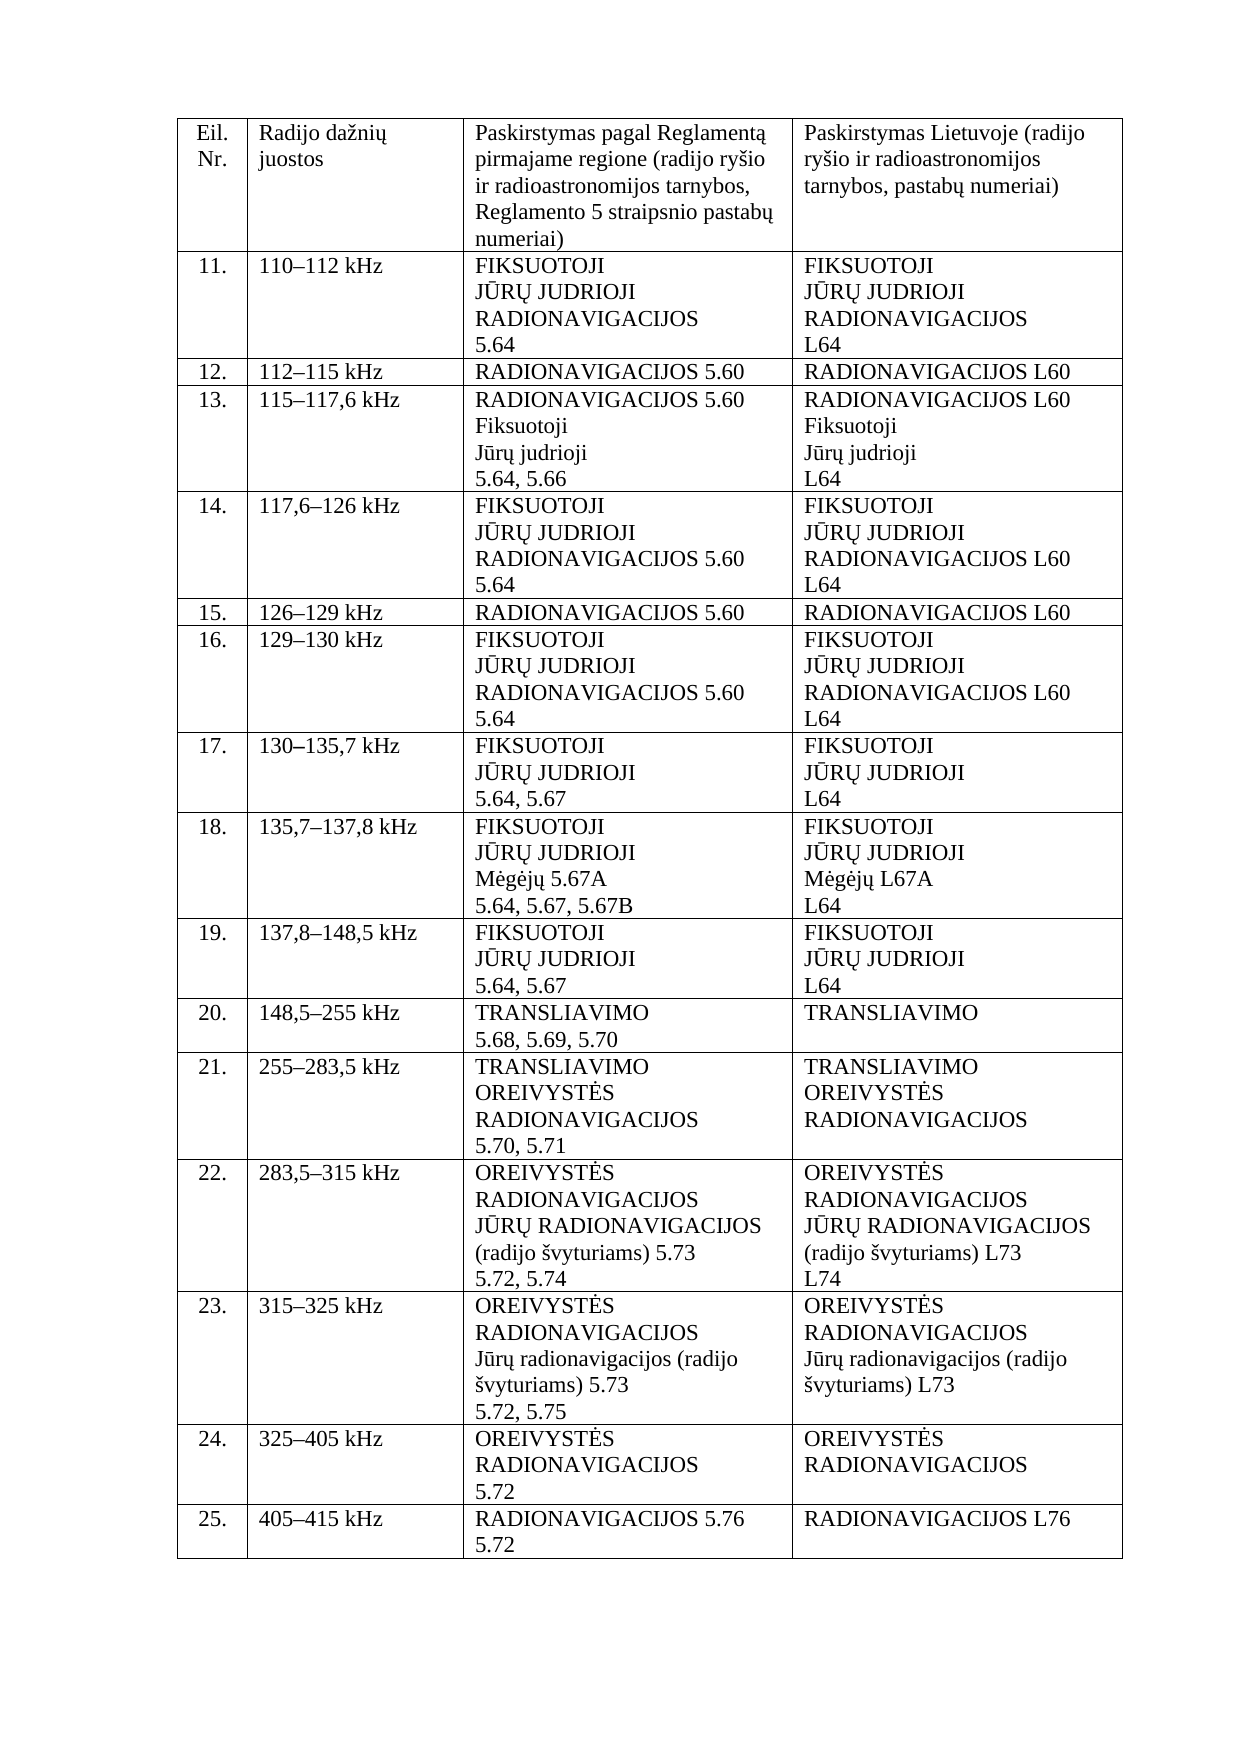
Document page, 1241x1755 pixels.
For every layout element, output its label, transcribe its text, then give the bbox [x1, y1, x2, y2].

table_cell 21. [178, 1053, 247, 1158]
table_header Paskirstymas Lietuvoje (radijo ryšio ir radioastronomijos tarnybos, pastabų numeriai) [793, 119, 1122, 251]
table_cell 20. [178, 999, 247, 1052]
table_cell OREIVYSTĖS RADIONAVIGACIJOS Jūrų radionavigacijos (radijo švyturiams) L73 [793, 1292, 1122, 1424]
table_cell 16. [178, 626, 247, 732]
table_cell 13. [178, 386, 247, 491]
table_header Radijo dažnių juostos [248, 119, 463, 251]
table_header Paskirstymas pagal Reglamentą pirmajame regione (radijo ryšio ir radioastronomijos tarnybos, Reglamento 5 straipsnio pastabų numeriai) [464, 119, 792, 251]
table_header Eil. Nr. [178, 119, 247, 251]
table_cell 130–135,7 kHz [248, 733, 463, 812]
table_cell OREIVYSTĖS RADIONAVIGACIJOS Jūrų radionavigacijos (radijo švyturiams) 5.73 5.72, 5.75 [464, 1292, 792, 1424]
table_cell 137,8–148,5 kHz [248, 919, 463, 998]
table_cell FIKSUOTOJI JŪRŲ JUDRIOJI RADIONAVIGACIJOS L60 L64 [793, 492, 1122, 598]
table_cell FIKSUOTOJI JŪRŲ JUDRIOJI 5.64, 5.67 [464, 733, 792, 812]
table_cell 11. [178, 252, 247, 357]
table_cell 14. [178, 492, 247, 598]
table_cell OREIVYSTĖS RADIONAVIGACIJOS JŪRŲ RADIONAVIGACIJOS (radijo švyturiams) L73 L74 [793, 1160, 1122, 1291]
table_cell 25. [178, 1505, 247, 1558]
table_cell RADIONAVIGACIJOS 5.60 Fiksuotoji Jūrų judrioji 5.64, 5.66 [464, 386, 792, 491]
table_cell FIKSUOTOJI JŪRŲ JUDRIOJI RADIONAVIGACIJOS L64 [793, 252, 1122, 357]
table_cell 255–283,5 kHz [248, 1053, 463, 1158]
table_cell FIKSUOTOJI JŪRŲ JUDRIOJI 5.64, 5.67 [464, 919, 792, 998]
table_cell 24. [178, 1425, 247, 1504]
table_cell TRANSLIAVIMO [793, 999, 1122, 1052]
table_cell TRANSLIAVIMO OREIVYSTĖS RADIONAVIGACIJOS 5.70, 5.71 [464, 1053, 792, 1158]
table_cell FIKSUOTOJI JŪRŲ JUDRIOJI RADIONAVIGACIJOS 5.64 [464, 252, 792, 357]
table_cell FIKSUOTOJI JŪRŲ JUDRIOJI Mėgėjų 5.67A 5.64, 5.67, 5.67B [464, 813, 792, 918]
table_cell 117,6–126 kHz [248, 492, 463, 598]
table_cell RADIONAVIGACIJOS 5.60 [464, 599, 792, 625]
table_cell OREIVYSTĖS RADIONAVIGACIJOS 5.72 [464, 1425, 792, 1504]
table_cell 325–405 kHz [248, 1425, 463, 1504]
table_cell 110–112 kHz [248, 252, 463, 357]
table_cell TRANSLIAVIMO 5.68, 5.69, 5.70 [464, 999, 792, 1052]
table_cell RADIONAVIGACIJOS L76 [793, 1505, 1122, 1558]
table_cell 315–325 kHz [248, 1292, 463, 1424]
table_cell RADIONAVIGACIJOS L60 [793, 359, 1122, 385]
table_cell 23. [178, 1292, 247, 1424]
table_cell 112–115 kHz [248, 359, 463, 385]
table_cell OREIVYSTĖS RADIONAVIGACIJOS JŪRŲ RADIONAVIGACIJOS (radijo švyturiams) 5.73 5.72, 5.74 [464, 1160, 792, 1291]
table_cell RADIONAVIGACIJOS 5.60 [464, 359, 792, 385]
table_cell 283,5–315 kHz [248, 1160, 463, 1291]
table_cell FIKSUOTOJI JŪRŲ JUDRIOJI RADIONAVIGACIJOS 5.60 5.64 [464, 626, 792, 732]
table_cell RADIONAVIGACIJOS L60 Fiksuotoji Jūrų judrioji L64 [793, 386, 1122, 491]
table_cell 135,7–137,8 kHz [248, 813, 463, 918]
table_cell 18. [178, 813, 247, 918]
table_cell FIKSUOTOJI JŪRŲ JUDRIOJI RADIONAVIGACIJOS 5.60 5.64 [464, 492, 792, 598]
table_cell FIKSUOTOJI JŪRŲ JUDRIOJI L64 [793, 733, 1122, 812]
table_cell 17. [178, 733, 247, 812]
table_cell OREIVYSTĖS RADIONAVIGACIJOS [793, 1425, 1122, 1504]
table_cell 115–117,6 kHz [248, 386, 463, 491]
table_cell FIKSUOTOJI JŪRŲ JUDRIOJI Mėgėjų L67A L64 [793, 813, 1122, 918]
table_cell RADIONAVIGACIJOS 5.76 5.72 [464, 1505, 792, 1558]
table_cell 148,5–255 kHz [248, 999, 463, 1052]
table_cell TRANSLIAVIMO OREIVYSTĖS RADIONAVIGACIJOS [793, 1053, 1122, 1158]
table_cell 22. [178, 1160, 247, 1291]
table_cell FIKSUOTOJI JŪRŲ JUDRIOJI RADIONAVIGACIJOS L60 L64 [793, 626, 1122, 732]
table_cell 15. [178, 599, 247, 625]
table_cell 126–129 kHz [248, 599, 463, 625]
table_cell 129–130 kHz [248, 626, 463, 732]
table_cell RADIONAVIGACIJOS L60 [793, 599, 1122, 625]
table_cell 405–415 kHz [248, 1505, 463, 1558]
table_cell 19. [178, 919, 247, 998]
table_cell 12. [178, 359, 247, 385]
table_cell FIKSUOTOJI JŪRŲ JUDRIOJI L64 [793, 919, 1122, 998]
